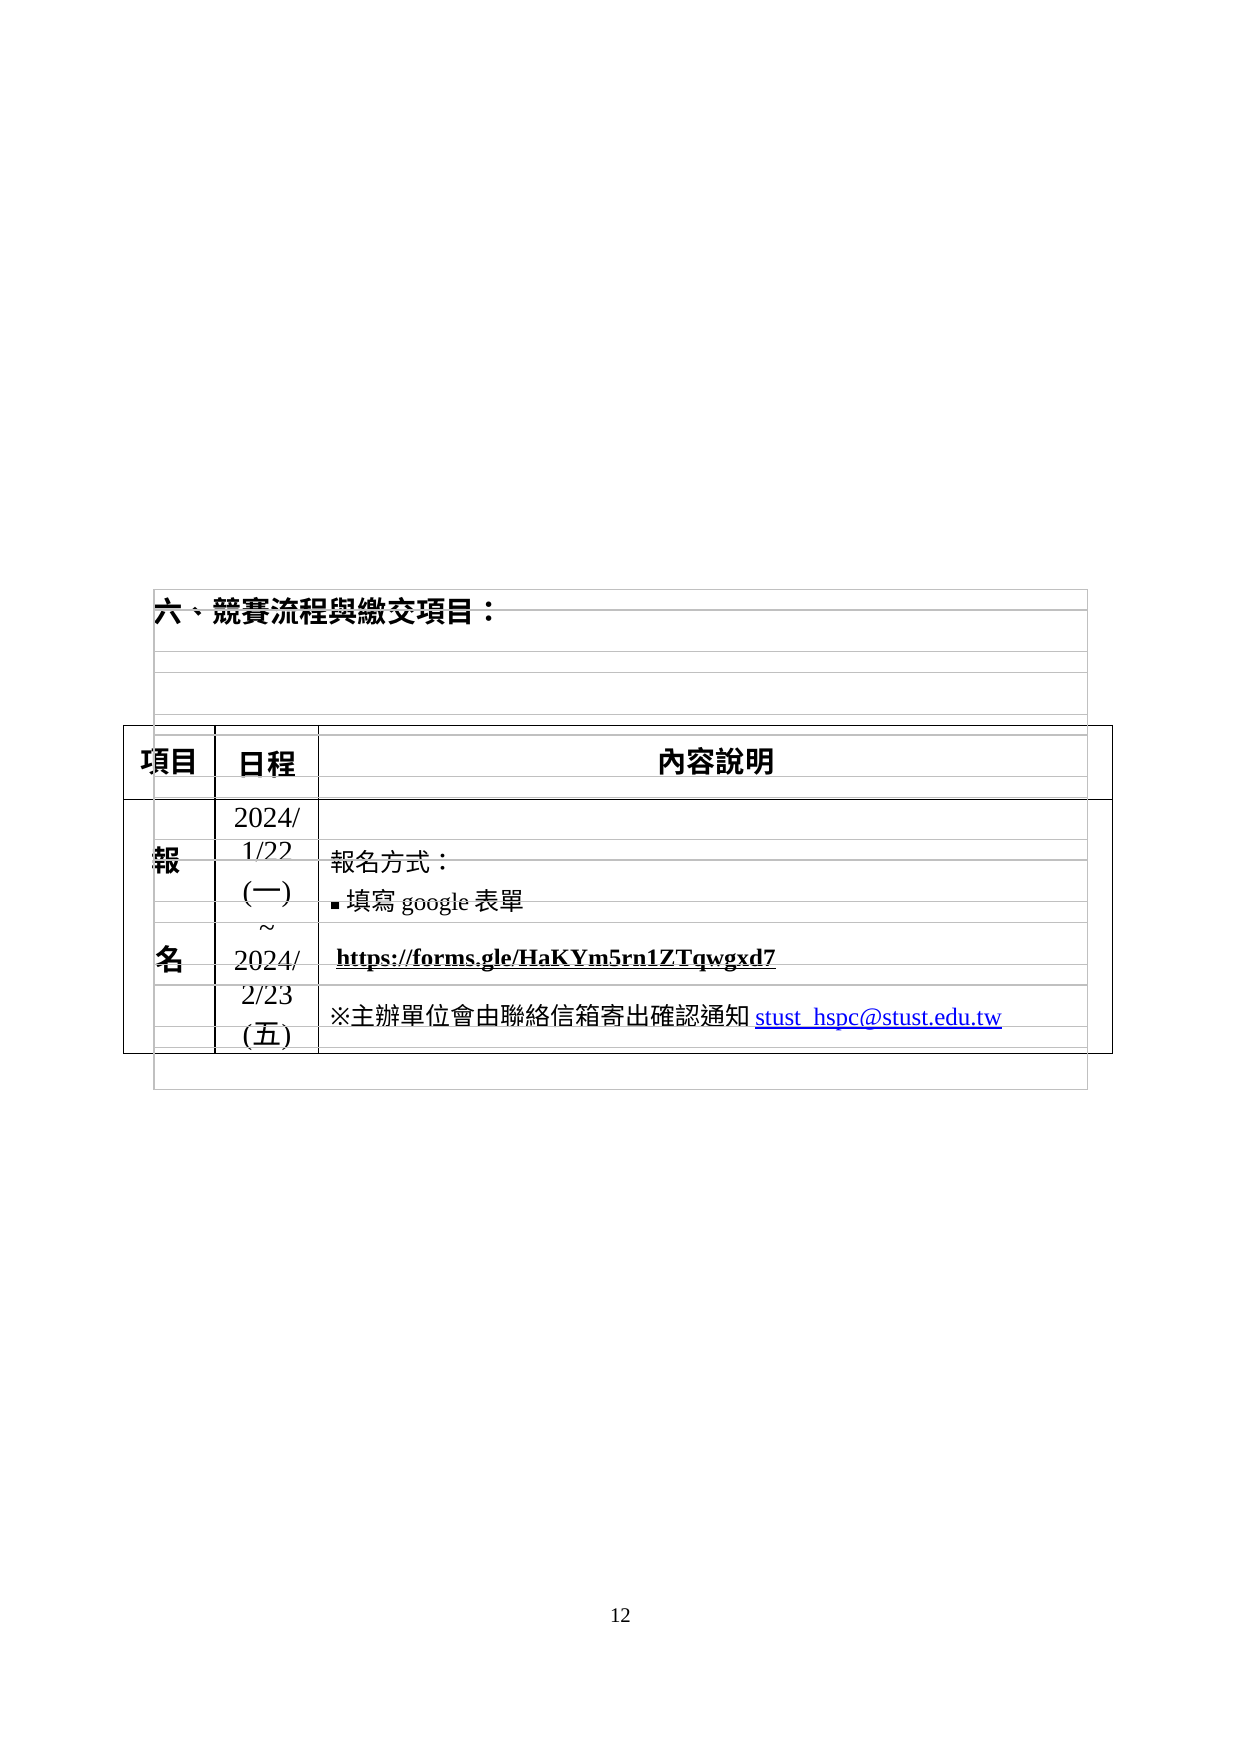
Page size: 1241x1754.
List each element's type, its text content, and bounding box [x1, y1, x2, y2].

table_cell 2024/1/22 (一) ~ 2024/2/23 (五) [287, 1027, 318, 1047]
table_cell 報 名 [155, 840, 214, 859]
table_cell 2024/1/22 (一) ~ 2024/2/23 (五) [216, 986, 318, 1026]
table_header [216, 777, 318, 797]
table_cell 報名方式： ■ 填寫google表單 https://forms.gle/HaKYm5rn1ZTqwgxd7 ※主辦單位會由聯絡信箱寄出確認通知stust_hspc@stust.edu.tw 若報名三天以後，仍未收到確認通知，或有任何疑問，請來信 stust_hspc@stust.edu.tw 詢問。 [1088, 800, 1112, 1053]
table_cell 報 名 [155, 1027, 214, 1047]
table_cell 報名方式： ■ 填寫google表單 https://forms.gle/HaKYm5rn1ZTqwgxd7 ※主辦單位會由聯絡信箱寄出確認通知stust_hspc@stust.edu.tw 若報名三天以後，仍未收到確認通知，或有任何疑問，請來信 stust_hspc@stust.edu.tw 詢問。 [319, 840, 1087, 859]
table_header [319, 777, 1087, 797]
table_cell 報名方式： ■ 填寫google表單 https://forms.gle/HaKYm5rn1ZTqwgxd7 ※主辦單位會由聯絡信箱寄出確認通知stust_hspc@stust.edu.tw 若報名三天以後，仍未收到確認通知，或有任何疑問，請來信 stust_hspc@stust.edu.tw 詢問。 [319, 965, 1087, 984]
table_cell 報名方式： ■ 填寫google表單 https://forms.gle/HaKYm5rn1ZTqwgxd7 ※主辦單位會由聯絡信箱寄出確認通知stust_hspc@stust.edu.tw 若報名三天以後，仍未收到確認通知，或有任何疑問，請來信 stust_hspc@stust.edu.tw 詢問。 [319, 986, 1087, 1026]
table_cell 報名方式： ■ 填寫google表單 https://forms.gle/HaKYm5rn1ZTqwgxd7 ※主辦單位會由聯絡信箱寄出確認通知stust_hspc@stust.edu.tw 若報名三天以後，仍未收到確認通知，或有任何疑問，請來信 stust_hspc@stust.edu.tw 詢問。 [319, 1027, 1087, 1047]
table_cell 報 名 [155, 902, 214, 922]
table_cell 2024/1/22 (一) ~ 2024/2/23 (五) [216, 902, 318, 922]
table_cell 報名方式： ■ 填寫google表單 https://forms.gle/HaKYm5rn1ZTqwgxd7 ※主辦單位會由聯絡信箱寄出確認通知stust_hspc@stust.edu.tw 若報名三天以後，仍未收到確認通知，或有任何疑問，請來信 stust_hspc@stust.edu.tw 詢問。 [319, 1048, 1087, 1053]
table_cell 2024/1/22 (一) ~ 2024/2/23 (五) [216, 1027, 246, 1047]
table_cell 2024/1/22 (一) ~ 2024/2/23 (五) [246, 1027, 287, 1047]
table_cell 2024/1/22 (一) ~ 2024/2/23 (五) [216, 923, 318, 964]
table_header 項目 [155, 726, 214, 734]
table_cell 報名方式： ■ 填寫google表單 https://forms.gle/HaKYm5rn1ZTqwgxd7 ※主辦單位會由聯絡信箱寄出確認通知stust_hspc@stust.edu.tw 若報名三天以後，仍未收到確認通知，或有任何疑問，請來信 stust_hspc@stust.edu.tw 詢問。 [319, 861, 1087, 901]
table_cell 報 名 [124, 800, 153, 1053]
table_cell 報名方式： ■ 填寫google表單 https://forms.gle/HaKYm5rn1ZTqwgxd7 ※主辦單位會由聯絡信箱寄出確認通知stust_hspc@stust.edu.tw 若報名三天以後，仍未收到確認通知，或有任何疑問，請來信 stust_hspc@stust.edu.tw 詢問。 [319, 800, 1087, 839]
table_header 日程 [216, 736, 318, 776]
table_header [216, 726, 318, 734]
table_cell 報 名 [155, 923, 214, 964]
table_cell 報 名 [155, 986, 214, 1026]
table_header 內容說明 [319, 736, 1087, 776]
table_cell 報 名 [155, 861, 214, 901]
table_header 項目 [155, 777, 214, 797]
table_cell 報名方式： ■ 填寫google表單 https://forms.gle/HaKYm5rn1ZTqwgxd7 ※主辦單位會由聯絡信箱寄出確認通知stust_hspc@stust.edu.tw 若報名三天以後，仍未收到確認通知，或有任何疑問，請來信 stust_hspc@stust.edu.tw 詢問。 [319, 902, 1087, 922]
table_header 項目 [155, 736, 214, 776]
table_cell 2024/1/22 (一) ~ 2024/2/23 (五) [216, 965, 318, 984]
table_cell 2024/1/22 (一) ~ 2024/2/23 (五) [216, 800, 318, 839]
table_cell 報 名 [155, 800, 214, 839]
table_cell 2024/1/22 (一) ~ 2024/2/23 (五) [216, 840, 318, 859]
table_cell 報 名 [155, 965, 214, 984]
table_header [319, 726, 1087, 734]
table_cell 2024/1/22 (一) ~ 2024/2/23 (五) [216, 861, 318, 901]
table_header [1088, 726, 1112, 799]
table_cell 報名方式： ■ 填寫google表單 https://forms.gle/HaKYm5rn1ZTqwgxd7 ※主辦單位會由聯絡信箱寄出確認通知stust_hspc@stust.edu.tw 若報名三天以後，仍未收到確認通知，或有任何疑問，請來信 stust_hspc@stust.edu.tw 詢問。 [319, 923, 1087, 964]
table_cell 報 名 [155, 1048, 214, 1053]
table_header 項目 [124, 726, 153, 799]
text 六、競賽流程與繳交項目： [155, 590, 1087, 609]
text 六、競賽流程與繳交項目： [155, 611, 1087, 631]
